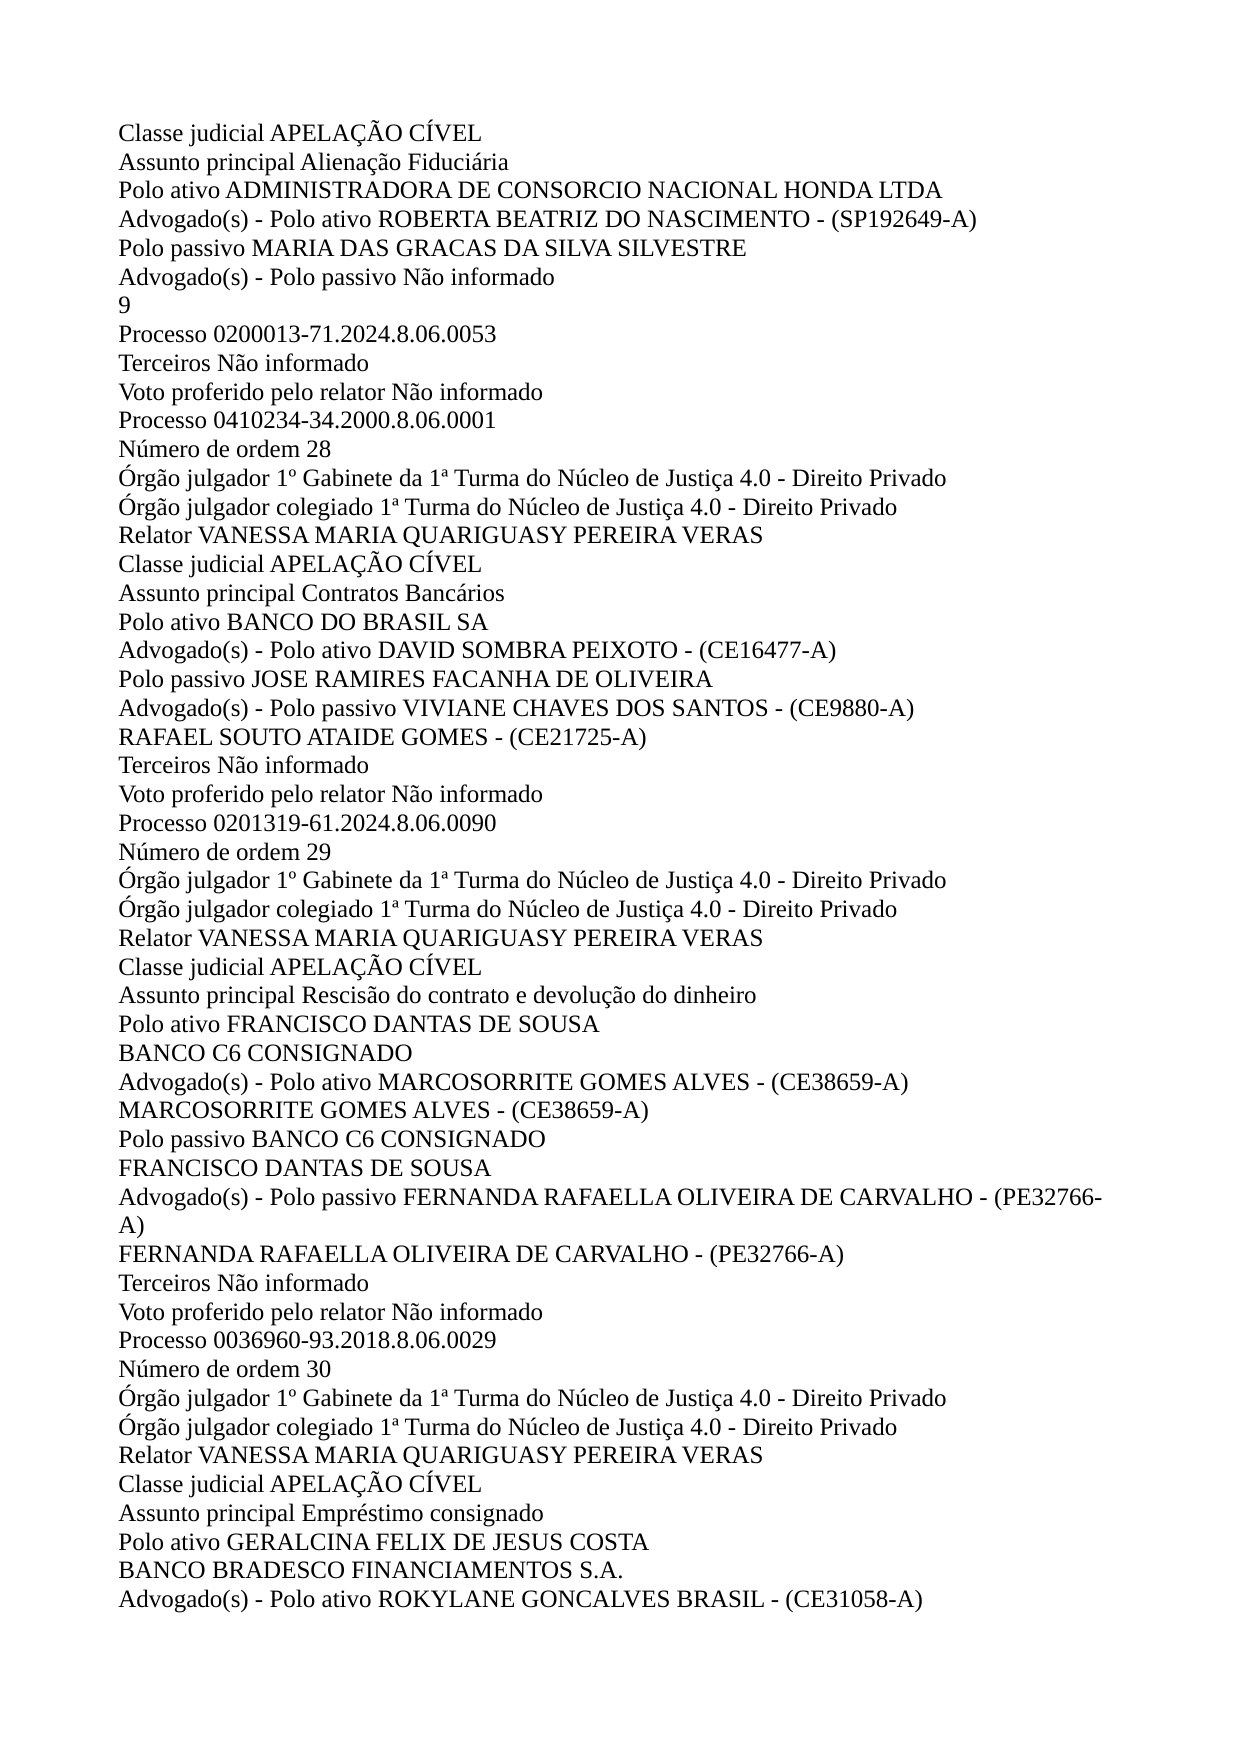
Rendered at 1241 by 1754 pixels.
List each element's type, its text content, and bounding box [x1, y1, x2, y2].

text Órgão julgador colegiado 1ª Turma do Núcleo de Justiça 4.0 - Direito Privado [118, 492, 1122, 521]
text Advogado(s) - Polo ativo ROBERTA BEATRIZ DO NASCIMENTO - (SP192649-A) [118, 204, 1122, 233]
text Voto proferido pelo relator Não informado [118, 779, 1122, 808]
text Órgão julgador 1º Gabinete da 1ª Turma do Núcleo de Justiça 4.0 - Direito Privado [118, 1383, 1122, 1412]
text Polo passivo BANCO C6 CONSIGNADO [118, 1124, 1122, 1153]
text Polo ativo FRANCISCO DANTAS DE SOUSA [118, 1009, 1122, 1038]
text Relator VANESSA MARIA QUARIGUASY PEREIRA VERAS [118, 521, 1122, 549]
text Número de ordem 28 [118, 434, 1122, 463]
text Polo passivo JOSE RAMIRES FACANHA DE OLIVEIRA [118, 664, 1122, 693]
text Assunto principal Alienação Fiduciária [118, 147, 1122, 176]
text Assunto principal Contratos Bancários [118, 578, 1122, 607]
text FRANCISCO DANTAS DE SOUSA [118, 1153, 1122, 1182]
text Classe judicial APELAÇÃO CÍVEL [118, 952, 1122, 981]
text Relator VANESSA MARIA QUARIGUASY PEREIRA VERAS [118, 1441, 1122, 1469]
text Terceiros Não informado [118, 751, 1122, 779]
text Órgão julgador 1º Gabinete da 1ª Turma do Núcleo de Justiça 4.0 - Direito Privado [118, 463, 1122, 492]
text BANCO C6 CONSIGNADO [118, 1038, 1122, 1067]
text RAFAEL SOUTO ATAIDE GOMES - (CE21725-A) [118, 722, 1122, 751]
text Polo ativo ADMINISTRADORA DE CONSORCIO NACIONAL HONDA LTDA [118, 176, 1122, 204]
text Assunto principal Empréstimo consignado [118, 1498, 1122, 1527]
text Classe judicial APELAÇÃO CÍVEL [118, 1469, 1122, 1498]
text Processo 0410234-34.2000.8.06.0001 [118, 406, 1122, 434]
text Número de ordem 30 [118, 1354, 1122, 1383]
text Número de ordem 29 [118, 837, 1122, 866]
text Órgão julgador colegiado 1ª Turma do Núcleo de Justiça 4.0 - Direito Privado [118, 894, 1122, 923]
text Relator VANESSA MARIA QUARIGUASY PEREIRA VERAS [118, 923, 1122, 952]
text Polo ativo GERALCINA FELIX DE JESUS COSTA [118, 1527, 1122, 1556]
text Processo 0036960-93.2018.8.06.0029 [118, 1326, 1122, 1354]
text MARCOSORRITE GOMES ALVES - (CE38659-A) [118, 1096, 1122, 1124]
text Advogado(s) - Polo passivo Não informado [118, 262, 1122, 291]
text Advogado(s) - Polo ativo MARCOSORRITE GOMES ALVES - (CE38659-A) [118, 1067, 1122, 1096]
text Voto proferido pelo relator Não informado [118, 1297, 1122, 1326]
text Processo 0200013-71.2024.8.06.0053 [118, 319, 1122, 348]
text Processo 0201319-61.2024.8.06.0090 [118, 808, 1122, 837]
text Órgão julgador 1º Gabinete da 1ª Turma do Núcleo de Justiça 4.0 - Direito Privado [118, 866, 1122, 894]
text Voto proferido pelo relator Não informado [118, 377, 1122, 406]
text Advogado(s) - Polo passivo FERNANDA RAFAELLA OLIVEIRA DE CARVALHO - (PE32766-A) [118, 1182, 1122, 1239]
text BANCO BRADESCO FINANCIAMENTOS S.A. [118, 1556, 1122, 1584]
text Órgão julgador colegiado 1ª Turma do Núcleo de Justiça 4.0 - Direito Privado [118, 1412, 1122, 1441]
text Advogado(s) - Polo passivo VIVIANE CHAVES DOS SANTOS - (CE9880-A) [118, 693, 1122, 722]
text Advogado(s) - Polo ativo DAVID SOMBRA PEIXOTO - (CE16477-A) [118, 636, 1122, 664]
text Classe judicial APELAÇÃO CÍVEL [118, 549, 1122, 578]
text Polo passivo MARIA DAS GRACAS DA SILVA SILVESTRE [118, 233, 1122, 262]
text 9 [118, 291, 1122, 319]
text Advogado(s) - Polo ativo ROKYLANE GONCALVES BRASIL - (CE31058-A) [118, 1584, 1122, 1613]
text Polo ativo BANCO DO BRASIL SA [118, 607, 1122, 636]
text Assunto principal Rescisão do contrato e devolução do dinheiro [118, 981, 1122, 1009]
text Terceiros Não informado [118, 1268, 1122, 1297]
text Classe judicial APELAÇÃO CÍVEL [118, 118, 1122, 147]
text FERNANDA RAFAELLA OLIVEIRA DE CARVALHO - (PE32766-A) [118, 1239, 1122, 1268]
text Terceiros Não informado [118, 348, 1122, 377]
